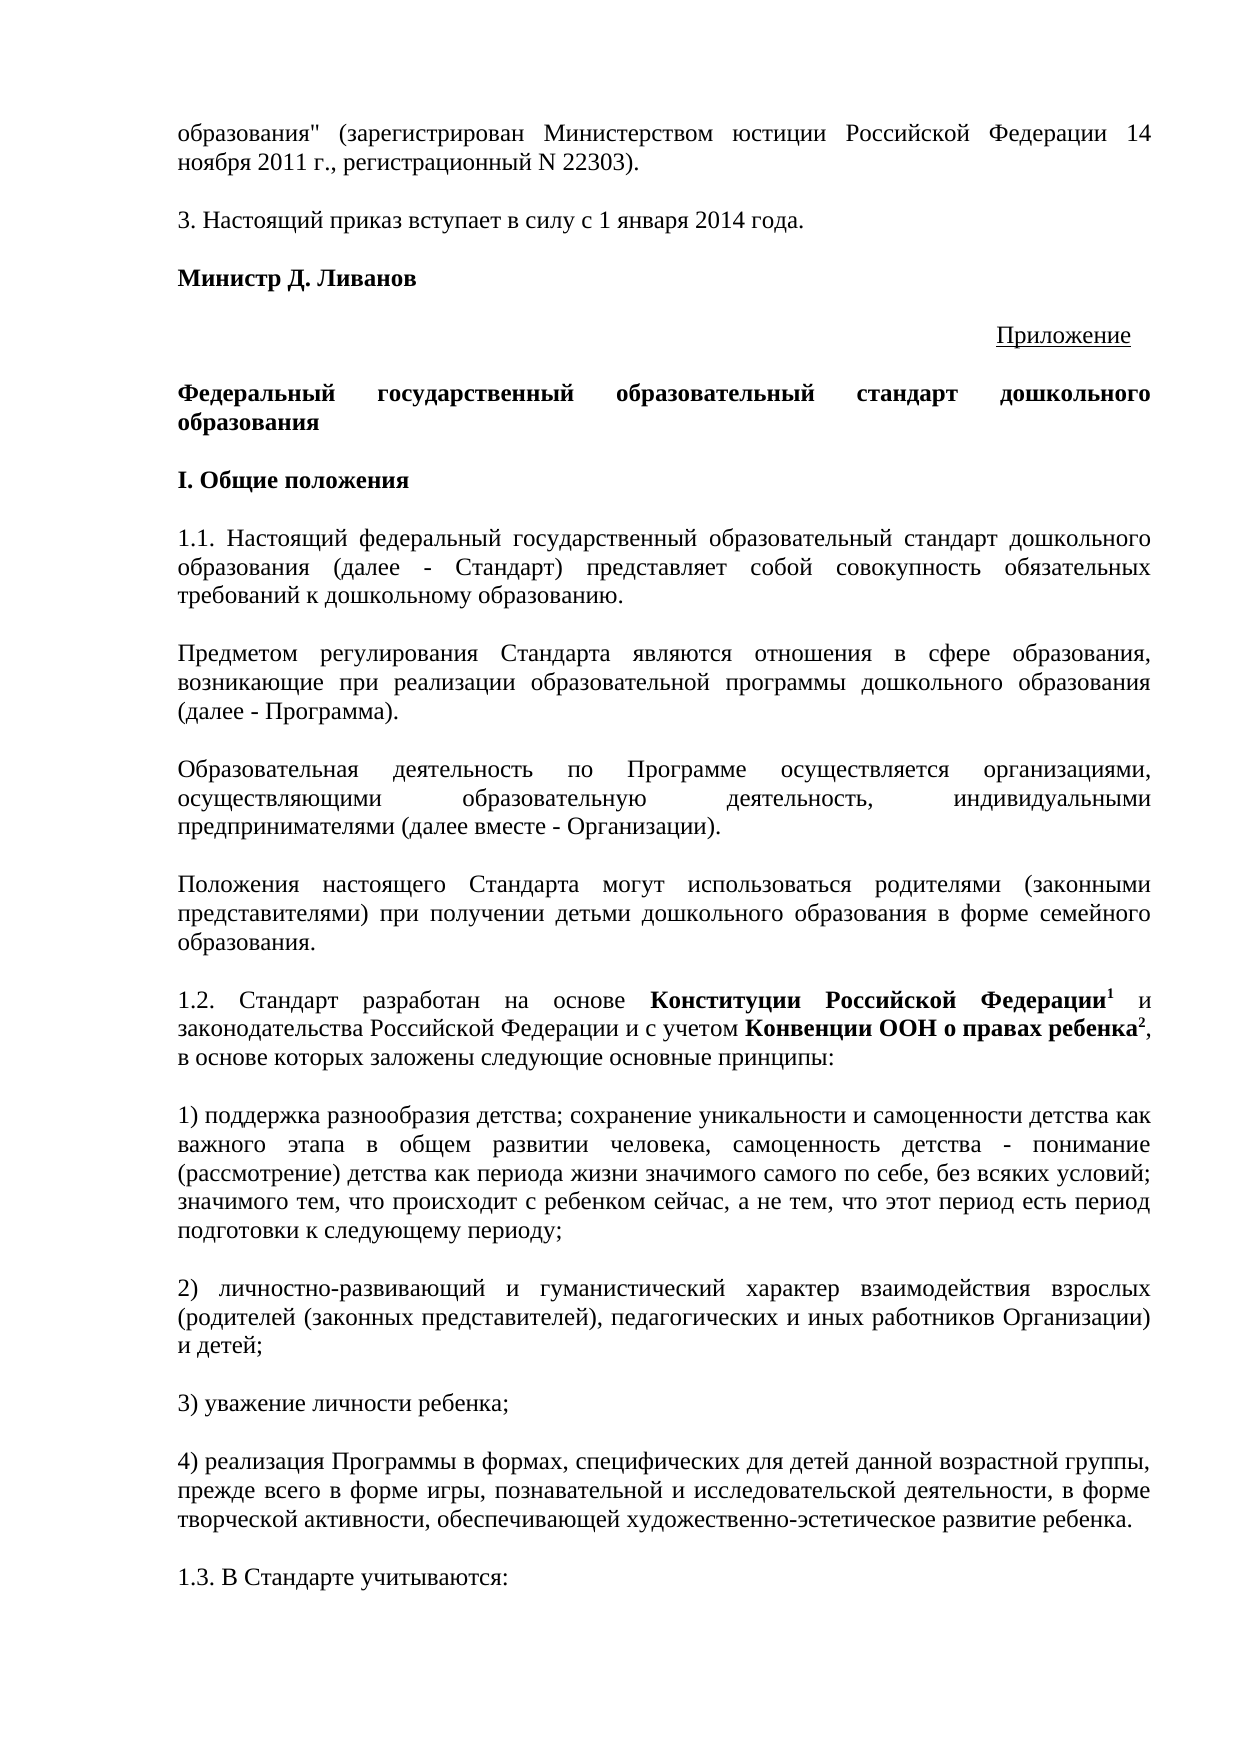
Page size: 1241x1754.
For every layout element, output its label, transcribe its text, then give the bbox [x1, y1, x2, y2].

text Предметом регулирования Стандарта являются отношения в сфере образования, возникающие при реализации образовательной программы дошкольного образования (далее - Программа). [177, 638, 1152, 725]
text 1.2. Стандарт разработан на основе Конституции Российской Федерации1 и законодательства Российской Федерации и с учетом Конвенции ООН о правах ребенка2, в основе которых заложены следующие основные принципы: [177, 985, 1152, 1071]
text Федеральный государственный образовательный стандарт дошкольного образования [177, 378, 1152, 436]
text Министр Д. Ливанов [177, 263, 1152, 291]
text 3. Настоящий приказ вступает в силу с 1 января 2014 года. [177, 205, 1152, 233]
text 1.3. В Стандарте учитываются: [177, 1562, 1152, 1591]
text Приложение [177, 321, 1152, 349]
text 3) уважение личности ребенка; [177, 1388, 1152, 1417]
text 1.1. Настоящий федеральный государственный образовательный стандарт дошкольного образования (далее - Стандарт) представляет собой совокупность обязательных требований к дошкольному образованию. [177, 523, 1152, 609]
text 2) личностно-развивающий и гуманистический характер взаимодействия взрослых (родителей (законных представителей), педагогических и иных работников Организации) и детей; [177, 1273, 1152, 1359]
text 4) реализация Программы в формах, специфических для детей данной возрастной группы, прежде всего в форме игры, познавательной и исследовательской деятельности, в форме творческой активности, обеспечивающей художественно-эстетическое развитие ребенка. [177, 1446, 1152, 1533]
text I. Общие положения [177, 465, 1152, 494]
text Образовательная деятельность по Программе осуществляется организациями, осуществляющими образовательную деятельность, индивидуальными предпринимателями (далее вместе - Организации). [177, 754, 1152, 840]
text Положения настоящего Стандарта могут использоваться родителями (законными представителями) при получении детьми дошкольного образования в форме семейного образования. [177, 869, 1152, 956]
text образования" (зарегистрирован Министерством юстиции Российской Федерации 14 ноября 2011 г., регистрационный N 22303). [177, 118, 1152, 176]
text 1) поддержка разнообразия детства; сохранение уникальности и самоценности детства как важного этапа в общем развитии человека, самоценность детства - понимание (рассмотрение) детства как периода жизни значимого самого по себе, без всяких условий; значимого тем, что происходит с ребенком сейчас, а не тем, что этот период есть период подготовки к следующему периоду; [177, 1100, 1152, 1244]
